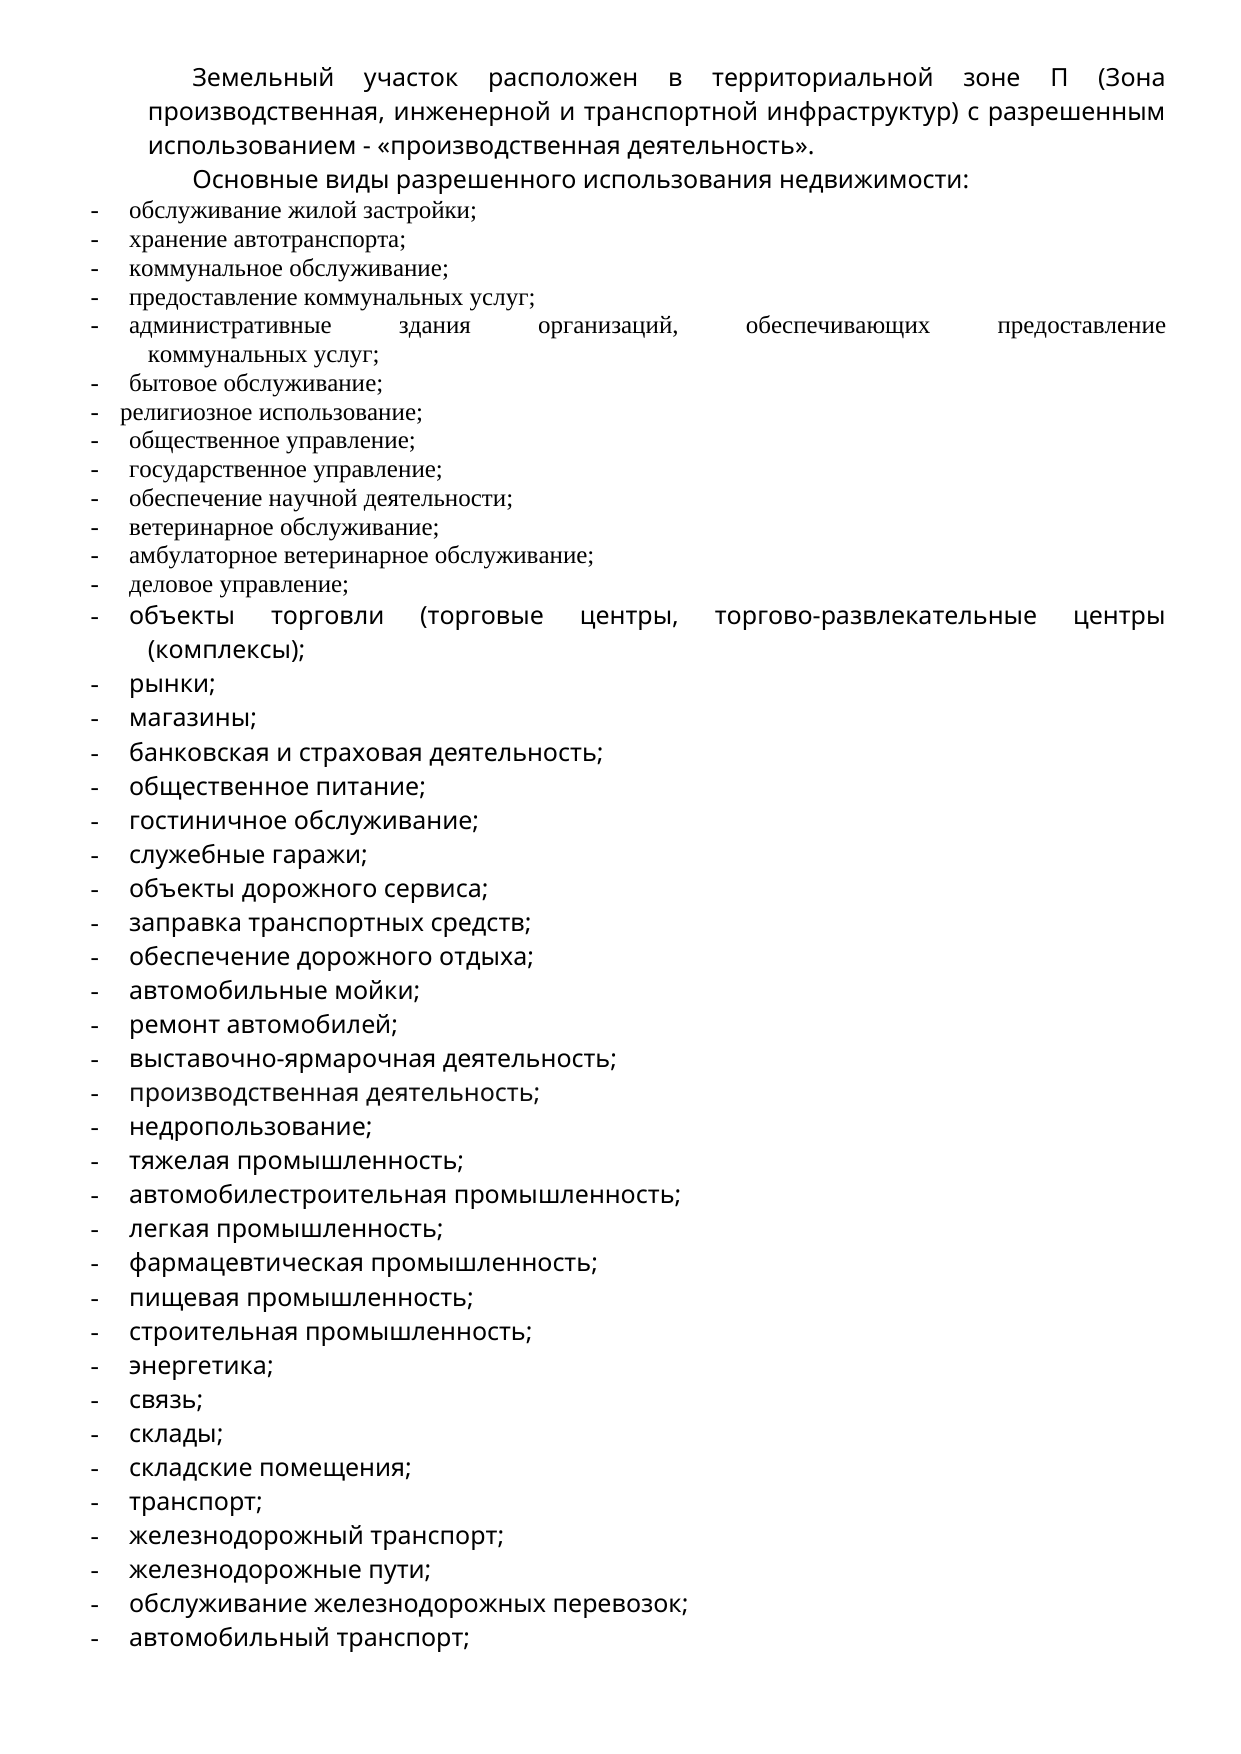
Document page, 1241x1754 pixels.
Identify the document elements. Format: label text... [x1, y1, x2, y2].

text Основные виды разрешенного использования недвижимости: [148, 161, 1167, 195]
list строительная промышленность; [90, 1313, 1167, 1347]
list обеспечение дорожного отдыха; [90, 938, 1167, 973]
list хранение автотранспорта; [90, 224, 1167, 253]
list транспорт; [90, 1483, 1167, 1518]
list религиозное использование; [90, 397, 1167, 425]
list общественное питание; [90, 768, 1167, 802]
list коммунальное обслуживание; [90, 253, 1167, 282]
list легкая промышленность; [90, 1211, 1167, 1245]
list объекты дорожного сервиса; [90, 870, 1167, 904]
list фармацевтическая промышленность; [90, 1245, 1167, 1279]
list банковская и страховая деятельность; [90, 734, 1167, 768]
list заправка транспортных средств; [90, 904, 1167, 938]
list склады; [90, 1415, 1167, 1449]
list пищевая промышленность; [90, 1279, 1167, 1313]
list гостиничное обслуживание; [90, 802, 1167, 836]
list железнодорожные пути; [90, 1552, 1167, 1586]
list недропользование; [90, 1109, 1167, 1143]
list автомобилестроительная промышленность; [90, 1177, 1167, 1211]
list предоставление коммунальных услуг; [90, 282, 1167, 310]
list ремонт автомобилей; [90, 1007, 1167, 1041]
list обслуживание железнодорожных перевозок; [90, 1586, 1167, 1620]
list обеспечение научной деятельности; [90, 483, 1167, 512]
list общественное управление; [90, 425, 1167, 454]
list ветеринарное обслуживание; [90, 512, 1167, 540]
list объекты торговли (торговые центры, торгово-развлекательные центры (комплексы); [90, 598, 1167, 666]
list бытовое обслуживание; [90, 368, 1167, 397]
list энергетика; [90, 1347, 1167, 1381]
list складские помещения; [90, 1449, 1167, 1483]
list амбулаторное ветеринарное обслуживание; [90, 540, 1167, 569]
list автомобильный транспорт; [90, 1620, 1167, 1654]
list магазины; [90, 700, 1167, 734]
list административные здания организаций, обеспечивающих предоставление коммунальных услуг; [90, 310, 1167, 368]
text Земельный участок расположен в территориальной зоне П (Зона производственная, инженерной и транспортной инфраструктур) с разрешенным использованием - «производственная деятельность». [148, 59, 1167, 161]
list автомобильные мойки; [90, 973, 1167, 1007]
list обслуживание жилой застройки; [90, 195, 1167, 224]
list железнодорожный транспорт; [90, 1518, 1167, 1552]
list государственное управление; [90, 454, 1167, 483]
list связь; [90, 1381, 1167, 1415]
list рынки; [90, 666, 1167, 700]
list выставочно-ярмарочная деятельность; [90, 1041, 1167, 1075]
list деловое управление; [90, 569, 1167, 598]
list производственная деятельность; [90, 1075, 1167, 1109]
list служебные гаражи; [90, 836, 1167, 870]
list тяжелая промышленность; [90, 1143, 1167, 1177]
